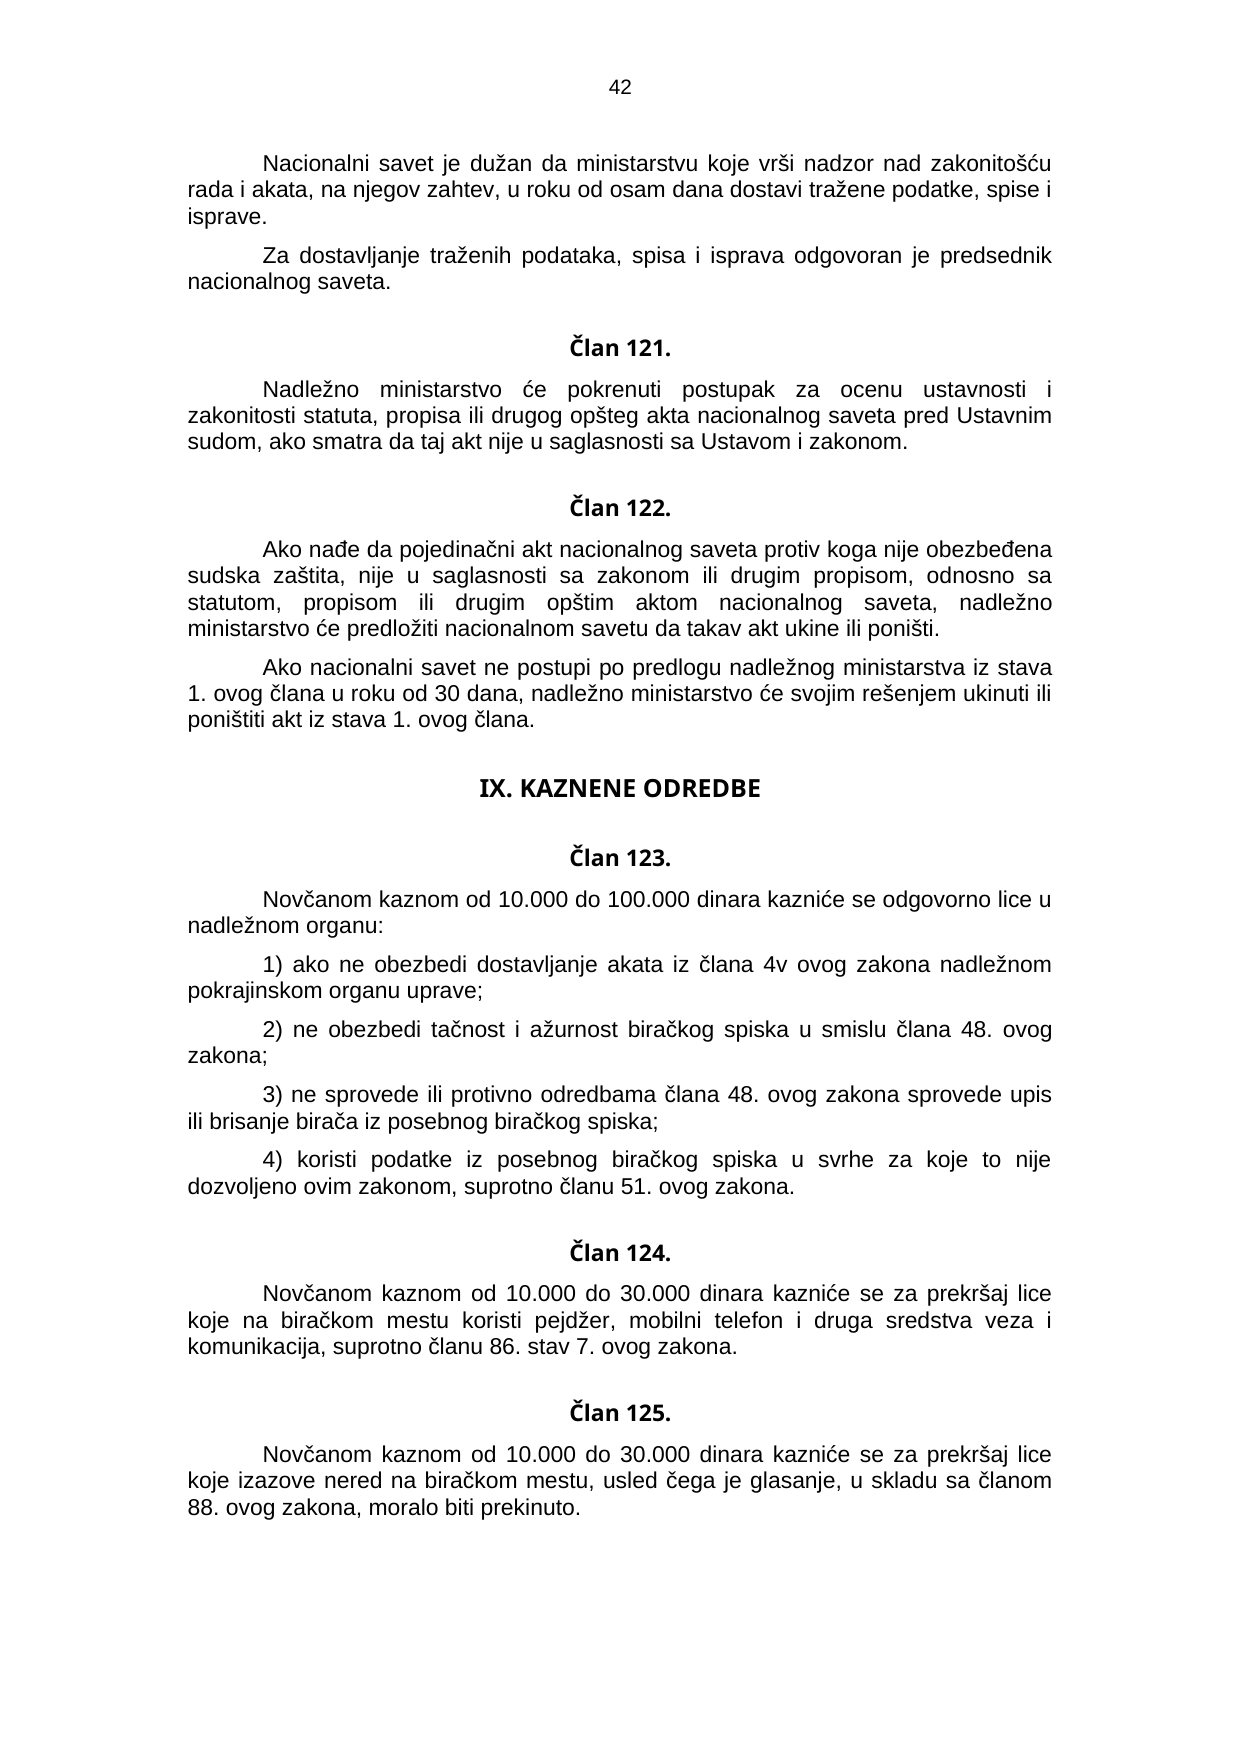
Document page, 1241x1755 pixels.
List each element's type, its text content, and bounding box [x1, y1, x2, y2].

text Član 124. [262, 1237, 978, 1268]
text IX. KAZNENE ODREDBE [262, 770, 978, 804]
text Član 122. [262, 492, 978, 523]
text Ako nađe da pojedinačni akt nacionalnog saveta protiv koga nije obezbeđena sudska zaštita, nije u saglasnosti sa zakonom ili drugim propisom, odnosno sa statutom, propisom ili drugim opštim aktom nacionalnog saveta, nadležno ministarstvo će predložiti nacionalnom savetu da takav akt ukine ili poništi. [187, 536, 1053, 641]
text 1) ako ne obezbedi dostavljanje akata iz člana 4v ovog zakona nadležnom pokrajinskom organu uprave; [187, 951, 1053, 1003]
text Član 125. [262, 1397, 978, 1428]
text Za dostavljanje traženih podataka, spisa i isprava odgovoran je predsednik nacionalnog saveta. [187, 242, 1053, 294]
text Novčanom kaznom od 10.000 do 30.000 dinara kazniće se za prekršaj lice koje izazove nered na biračkom mestu, usled čega je glasanje, u skladu sa članom 88. ovog zakona, moralo biti prekinuto. [187, 1441, 1053, 1520]
text Ako nacionalni savet ne postupi po predlogu nadležnog ministarstva iz stava 1. ovog člana u roku od 30 dana, nadležno ministarstvo će svojim rešenjem ukinuti ili poništiti akt iz stava 1. ovog člana. [187, 654, 1053, 733]
text Novčanom kaznom od 10.000 do 30.000 dinara kazniće se za prekršaj lice koje na biračkom mestu koristi pejdžer, mobilni telefon i druga sredstva veza i komunikacija, suprotno članu 86. stav 7. ovog zakona. [187, 1280, 1053, 1359]
text Član 121. [262, 332, 978, 363]
text 2) ne obezbedi tačnost i ažurnost biračkog spiska u smislu člana 48. ovog zakona; [187, 1016, 1053, 1069]
text Nacionalni savet je dužan da ministarstvu koje vrši nadzor nad zakonitošću rada i akata, na njegov zahtev, u roku od osam dana dostavi tražene podatke, spise i isprave. [187, 150, 1053, 229]
text Nadležno ministarstvo će pokrenuti postupak za ocenu ustavnosti i zakonitosti statuta, propisa ili drugog opšteg akta nacionalnog saveta pred Ustavnim sudom, ako smatra da taj akt nije u saglasnosti sa Ustavom i zakonom. [187, 376, 1053, 454]
text 4) koristi podatke iz posebnog biračkog spiska u svrhe za koje to nije dozvoljeno ovim zakonom, suprotno članu 51. ovog zakona. [187, 1146, 1053, 1199]
text Novčanom kaznom od 10.000 do 100.000 dinara kazniće se odgovorno lice u nadležnom organu: [187, 886, 1053, 938]
text Član 123. [262, 842, 978, 873]
text 3) ne sprovede ili protivno odredbama člana 48. ovog zakona sprovede upis ili brisanje birača iz posebnog biračkog spiska; [187, 1081, 1053, 1134]
